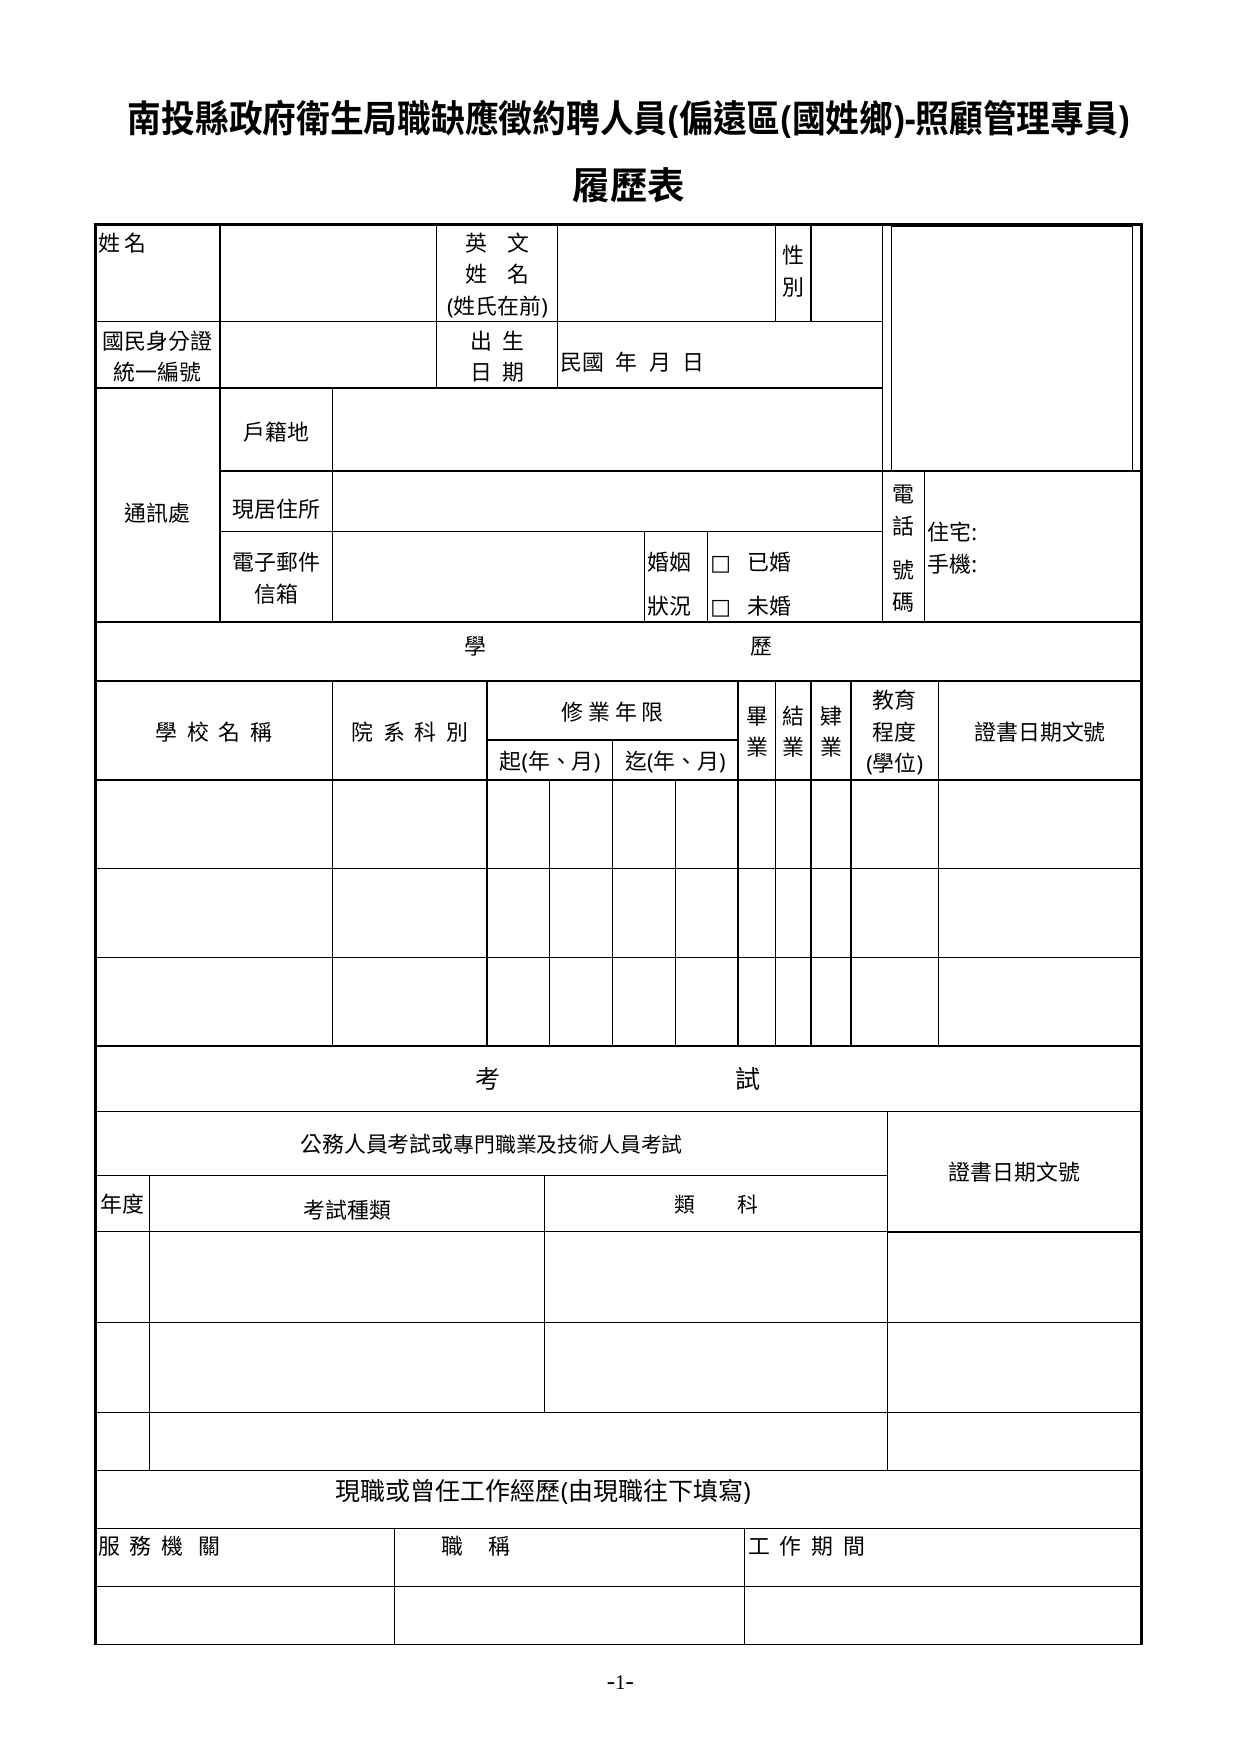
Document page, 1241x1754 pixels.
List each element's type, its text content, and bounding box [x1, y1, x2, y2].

table_cell 考試種類 [150, 1176, 544, 1231]
table_cell 證書日期文號 [939, 682, 1140, 779]
table_cell 起(年、月) [488, 741, 612, 779]
table_header [1110, 227, 1132, 470]
table_cell [97, 958, 332, 1045]
table_cell [333, 532, 644, 621]
table_cell [852, 869, 938, 956]
table_cell 證書日期文號 [888, 1112, 1140, 1231]
table_cell [97, 1232, 149, 1322]
table_header [892, 227, 916, 470]
table_cell 公務人員考試或專門職業及技術人員考試 [97, 1112, 887, 1175]
table_cell [676, 958, 737, 1045]
table_cell [739, 869, 775, 956]
table_header [558, 226, 775, 321]
table_cell 出 生 日 期 [437, 322, 557, 387]
table_header [883, 226, 891, 470]
table_cell [939, 781, 1140, 868]
table_cell [776, 781, 810, 868]
table_cell [613, 869, 675, 956]
table_cell 通訊處 [97, 389, 219, 621]
table_cell [676, 781, 737, 868]
table_cell [550, 869, 612, 956]
table_cell [613, 781, 675, 868]
table_cell [395, 1587, 744, 1643]
table_cell [97, 781, 332, 868]
table_cell 工 作 期 間 [745, 1529, 1140, 1586]
table_cell [150, 1323, 544, 1412]
table_cell [888, 1323, 1140, 1412]
table_cell 已婚 未婚 [708, 532, 882, 621]
table_cell [739, 781, 775, 868]
table_header [1133, 226, 1140, 470]
table_cell [333, 389, 882, 470]
table_cell [776, 869, 810, 956]
table_cell [97, 1323, 149, 1412]
table_cell [888, 1413, 1140, 1470]
table_cell [333, 472, 882, 531]
table_cell 學 歷 [97, 623, 1140, 680]
table_header [812, 226, 882, 321]
table_cell [488, 781, 549, 868]
table_cell [333, 869, 486, 956]
table_cell 婚姻 狀況 [645, 532, 707, 621]
table_header 英 文 姓 名 (姓氏在前) [437, 226, 557, 321]
table_cell [550, 781, 612, 868]
table_header 性別 [776, 226, 810, 321]
table_cell 年度 [97, 1176, 149, 1231]
text 南投縣政府衛生局職缺應徵約聘人員(偏遠區(國姓鄉)-照顧管理專員) [76, 89, 1181, 143]
table_cell 類 科 [545, 1176, 887, 1231]
table_cell [550, 958, 612, 1045]
table_cell [739, 958, 775, 1045]
table_cell 民國 年 月 日 [558, 322, 882, 387]
table_cell [545, 1232, 887, 1322]
table_cell [613, 958, 675, 1045]
table_cell [888, 1233, 1140, 1322]
table_cell 職 稱 [395, 1529, 744, 1586]
table_cell [97, 869, 332, 956]
table_cell [939, 869, 1140, 956]
table_cell 戶籍地 [221, 389, 332, 470]
table_cell [812, 781, 850, 868]
table_cell 結業 [776, 682, 810, 779]
table_header [916, 227, 1110, 470]
table_cell [852, 958, 938, 1045]
table_cell 學 校 名 稱 [97, 682, 332, 779]
table_cell [97, 1587, 394, 1643]
table_cell [221, 322, 436, 387]
table_cell 現居住所 [221, 472, 332, 531]
table_cell 教育 程度 (學位) [852, 682, 938, 779]
table_cell 電子郵件 信箱 [221, 532, 332, 621]
table_cell [812, 958, 850, 1045]
table_cell [852, 781, 938, 868]
table_cell [150, 1413, 887, 1470]
table_cell [745, 1587, 1140, 1643]
table_cell 肄業 [812, 682, 850, 779]
table_cell [488, 869, 549, 956]
table_cell 迄(年、月) [613, 741, 737, 779]
table_cell 住宅: 手機: [925, 472, 1140, 621]
table_cell 國民身分證統一編號 [97, 322, 219, 387]
table_header 姓 名 [97, 226, 219, 321]
table_cell [939, 958, 1140, 1045]
table_cell [676, 869, 737, 956]
table_cell [812, 869, 850, 956]
table_cell 院 系 科 別 [333, 682, 486, 779]
text 履歷表 [76, 156, 1181, 210]
table_cell [97, 1413, 149, 1470]
table_cell [545, 1323, 887, 1412]
table_cell [776, 958, 810, 1045]
table_cell 電話 號碼 [883, 472, 924, 621]
table_cell 現職或曾任工作經歷(由現職往下填寫) [97, 1471, 1140, 1528]
table_cell [333, 781, 486, 868]
table_cell 畢業 [739, 682, 775, 779]
table_cell 修 業 年 限 [488, 682, 737, 739]
table_cell [333, 958, 486, 1045]
table_cell 考 試 [97, 1047, 1140, 1111]
table_cell [150, 1232, 544, 1322]
table_cell [488, 958, 549, 1045]
table_header [221, 226, 436, 321]
table_cell 服 務 機 關 [97, 1529, 394, 1586]
